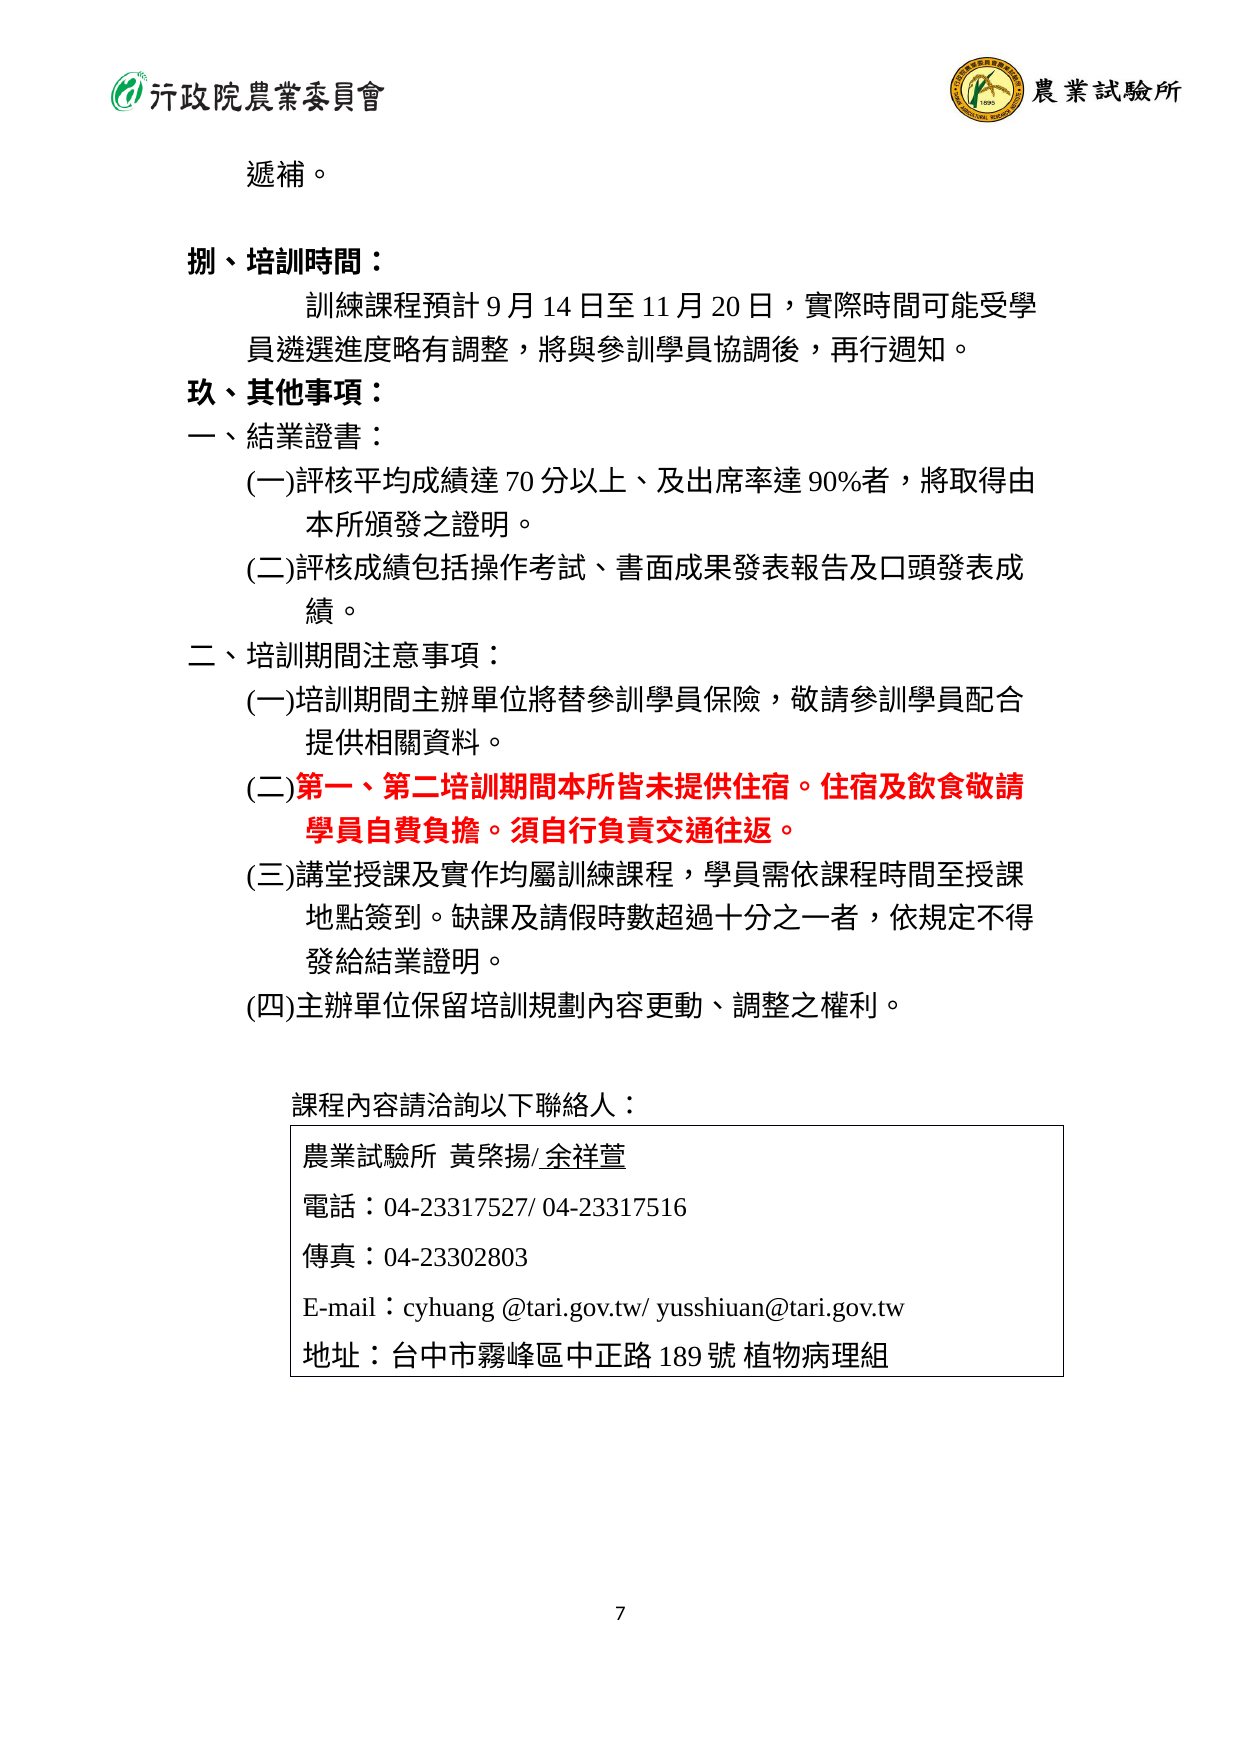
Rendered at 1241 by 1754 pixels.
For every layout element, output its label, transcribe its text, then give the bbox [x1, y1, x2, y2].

table_header 農業試驗所 黃棨揚/ 余祥萱 電話：04-23317527/ 04-23317516 傳真：04-23302803 E-mail：cyhuang @tari.gov.tw/ yusshiuan@tari.gov.tw 地址：台中市霧峰區中正路189號 植物病理組 [291, 1126, 1063, 1376]
text (一)培訓期間主辦單位將替參訓學員保險，敬請參訓學員配合提供相關資料。 [246, 675, 1053, 762]
text (一)評核平均成績達70分以上、及出席率達90%者，將取得由本所頒發之證明。 [246, 456, 1053, 544]
picture [100, 59, 392, 125]
text 玖、其他事項： [187, 369, 1053, 412]
text 遞補。 [247, 150, 1053, 194]
text 二、培訓期間注意事項： [187, 631, 1053, 675]
text 一、結業證書： [187, 412, 1053, 456]
text (二)評核成績包括操作考試、書面成果發表報告及口頭發表成績。 [246, 544, 1053, 631]
text (二)第一、第二培訓期間本所皆未提供住宿。住宿及飲食敬請學員自費負擔。須自行負責交通往返。 [246, 762, 1053, 850]
text (四)主辦單位保留培訓規劃內容更動、調整之權利。 [246, 981, 1053, 1025]
text 課程內容請洽詢以下聯絡人： [291, 1075, 1053, 1125]
text (三)講堂授課及實作均屬訓練課程，學員需依課程時間至授課地點簽到。缺課及請假時數超過十分之一者，依規定不得發給結業證明。 [246, 850, 1053, 981]
picture [943, 47, 1197, 129]
text 訓練課程預計9月14日至11月20日，實際時間可能受學員遴選進度略有調整，將與參訓學員協調後，再行週知。 [247, 281, 1053, 369]
text 捌、培訓時間： [187, 237, 1053, 281]
